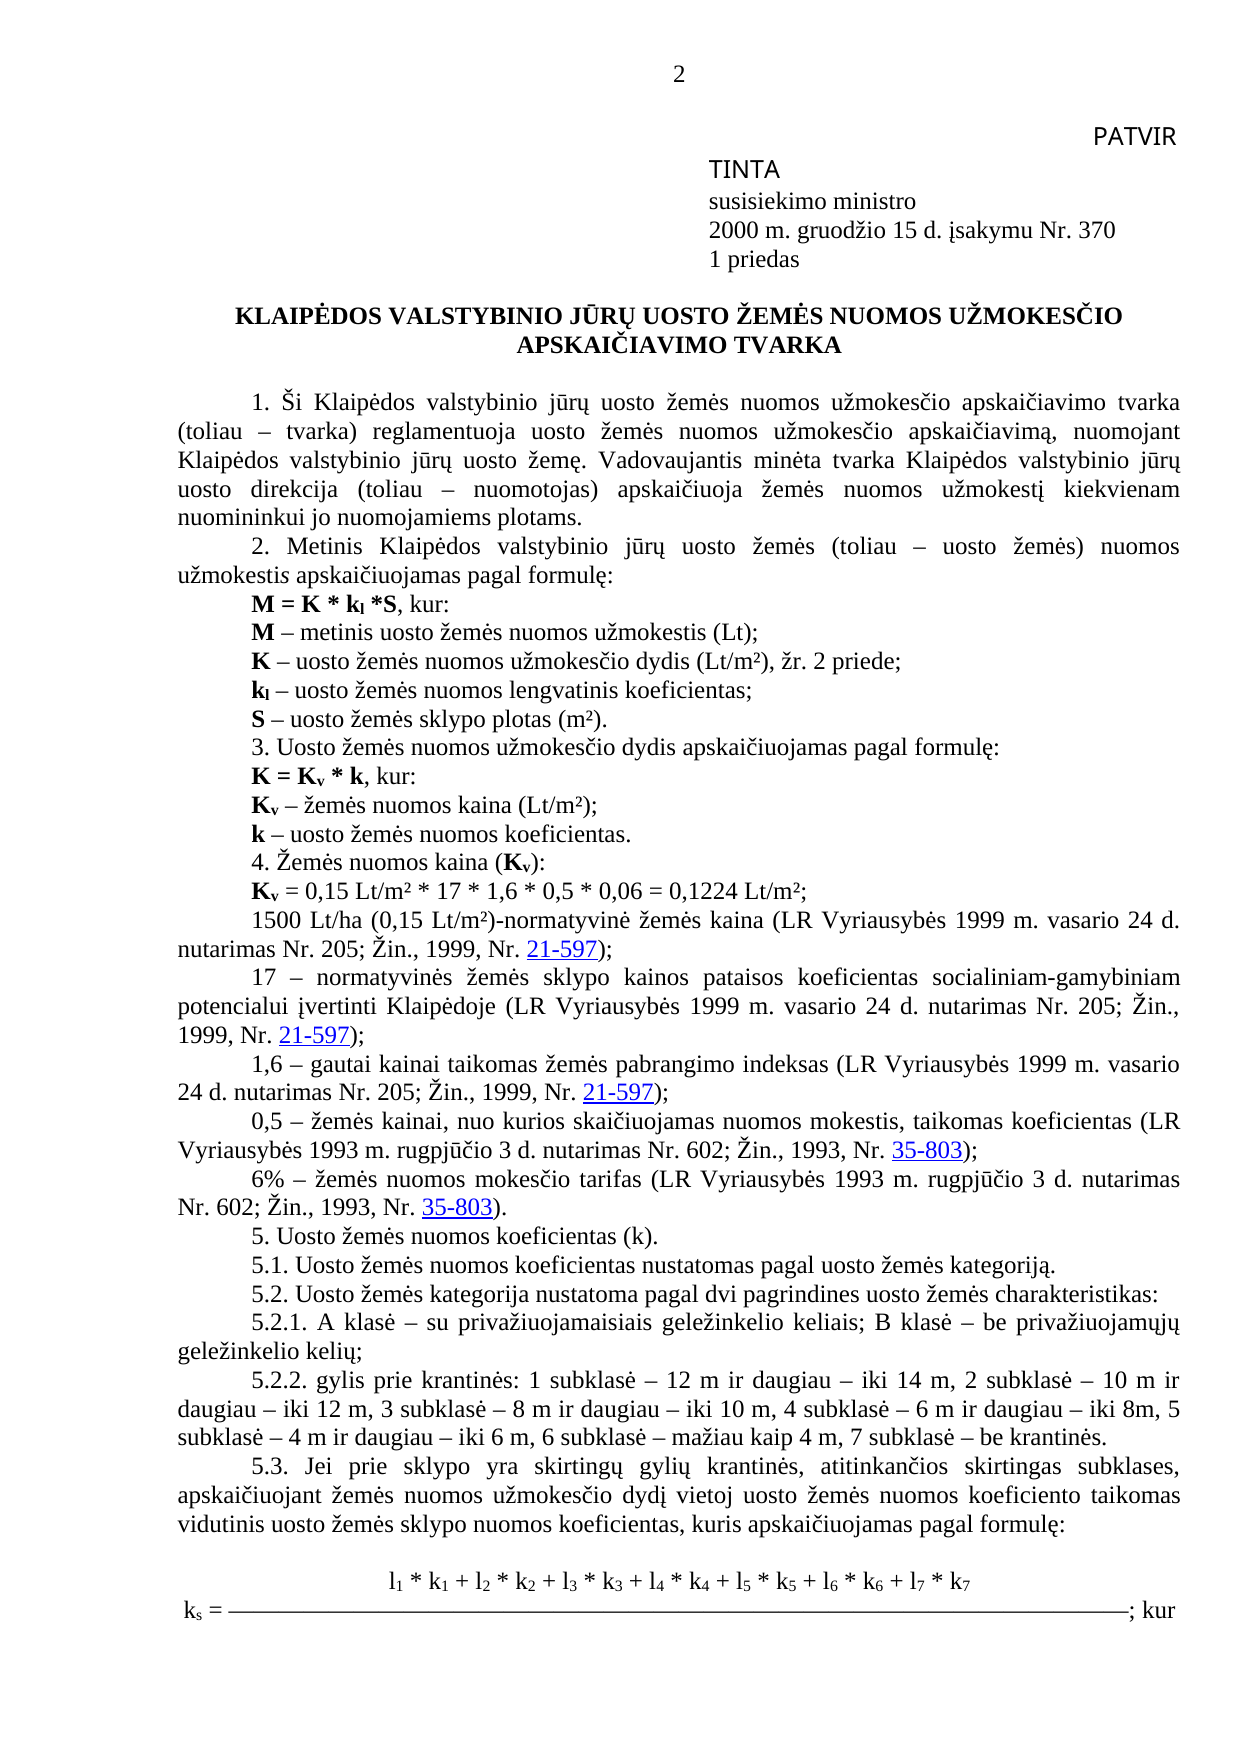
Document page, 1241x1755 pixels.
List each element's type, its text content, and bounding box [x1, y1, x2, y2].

text 5.1. Uosto žemės nuomos koeficientas nustatomas pagal uosto žemės kategoriją. [177, 1250, 1181, 1279]
text K = Kv * k, kur: [177, 761, 1181, 790]
text Kv = 0,15 Lt/m² * 17 * 1,6 * 0,5 * 0,06 = 0,1224 Lt/m²; [177, 876, 1181, 905]
text K – uosto žemės nuomos užmokesčio dydis (Lt/m²), žr. 2 priede; [177, 646, 1181, 675]
text ks = ————————————————————————————————————; kur [177, 1595, 1181, 1624]
text l1 * k1 + l2 * k2 + l3 * k3 + l4 * k4 + l5 * k5 + l6 * k6 + l7 * k7 [177, 1566, 1181, 1595]
text 1500 Lt/ha (0,15 Lt/m²)-normatyvinė žemės kaina (LR Vyriausybės 1999 m. vasario 24 d. nutarimas Nr. 205; Žin., 1999, Nr. 21-597); [177, 905, 1181, 962]
text k – uosto žemės nuomos koeficientas. [177, 819, 1181, 847]
text M = K * kl *S, kur: [177, 589, 1181, 617]
text KLAIPĖDOS VALSTYBINIO JŪRŲ UOSTO ŽEMĖS NUOMOS UŽMOKESČIO APSKAIČIAVIMO TVARKA [177, 301, 1181, 359]
text 3. Uosto žemės nuomos užmokesčio dydis apskaičiuojamas pagal formulę: [177, 732, 1181, 761]
text 5.2.1. A klasė – su privažiuojamaisiais geležinkelio keliais; B klasė – be privažiuojamųjų geležinkelio kelių; [177, 1307, 1181, 1365]
text 5.2.2. gylis prie krantinės: 1 subklasė – 12 m ir daugiau – iki 14 m, 2 subklasė – 10 m ir daugiau – iki 12 m, 3 subklasė – 8 m ir daugiau – iki 10 m, 4 subklasė – 6 m ir daugiau – iki 8m, 5 subklasė – 4 m ir daugiau – iki 6 m, 6 subklasė – mažiau kaip 4 m, 7 subklasė – be krantinės. [177, 1365, 1181, 1451]
text 1 priedas [177, 244, 1181, 272]
text 1. Ši Klaipėdos valstybinio jūrų uosto žemės nuomos užmokesčio apskaičiavimo tvarka (toliau – tvarka) reglamentuoja uosto žemės nuomos užmokesčio apskaičiavimą, nuomojant Klaipėdos valstybinio jūrų uosto žemę. Vadovaujantis minėta tvarka Klaipėdos valstybinio jūrų uosto direkcija (toliau – nuomotojas) apskaičiuoja žemės nuomos užmokestį kiekvienam nuomininkui jo nuomojamiems plotams. [177, 387, 1181, 531]
text 2. Metinis Klaipėdos valstybinio jūrų uosto žemės (toliau – uosto žemės) nuomos užmokestis apskaičiuojamas pagal formulę: [177, 531, 1181, 589]
text Kv – žemės nuomos kaina (Lt/m²); [177, 790, 1181, 819]
text 4. Žemės nuomos kaina (Kv): [177, 847, 1181, 876]
text kl – uosto žemės nuomos lengvatinis koeficientas; [177, 675, 1181, 704]
text 1,6 – gautai kainai taikomas žemės pabrangimo indeksas (LR Vyriausybės 1999 m. vasario 24 d. nutarimas Nr. 205; Žin., 1999, Nr. 21-597); [177, 1049, 1181, 1106]
text 2000 m. gruodžio 15 d. įsakymu Nr. 370 [177, 215, 1181, 244]
text M – metinis uosto žemės nuomos užmokestis (Lt); [177, 617, 1181, 646]
text S – uosto žemės sklypo plotas (m²). [177, 704, 1181, 732]
text 5.2. Uosto žemės kategorija nustatoma pagal dvi pagrindines uosto žemės charakteristikas: [177, 1279, 1181, 1307]
text 17 – normatyvinės žemės sklypo kainos pataisos koeficientas socialiniam-gamybiniam potencialui įvertinti Klaipėdoje (LR Vyriausybės 1999 m. vasario 24 d. nutarimas Nr. 205; Žin., 1999, Nr. 21-597); [177, 962, 1181, 1049]
text 5. Uosto žemės nuomos koeficientas (k). [177, 1221, 1181, 1250]
text susisiekimo ministro [177, 186, 1181, 215]
text 6% – žemės nuomos mokesčio tarifas (LR Vyriausybės 1993 m. rugpjūčio 3 d. nutarimas Nr. 602; Žin., 1993, Nr. 35-803). [177, 1164, 1181, 1221]
text PATVIRTINTA [709, 118, 1181, 186]
text 0,5 – žemės kainai, nuo kurios skaičiuojamas nuomos mokestis, taikomas koeficientas (LR Vyriausybės 1993 m. rugpjūčio 3 d. nutarimas Nr. 602; Žin., 1993, Nr. 35-803); [177, 1106, 1181, 1164]
text 5.3. Jei prie sklypo yra skirtingų gylių krantinės, atitinkančios skirtingas subklases, apskaičiuojant žemės nuomos užmokesčio dydį vietoj uosto žemės nuomos koeficiento taikomas vidutinis uosto žemės sklypo nuomos koeficientas, kuris apskaičiuojamas pagal formulę: [177, 1451, 1181, 1537]
